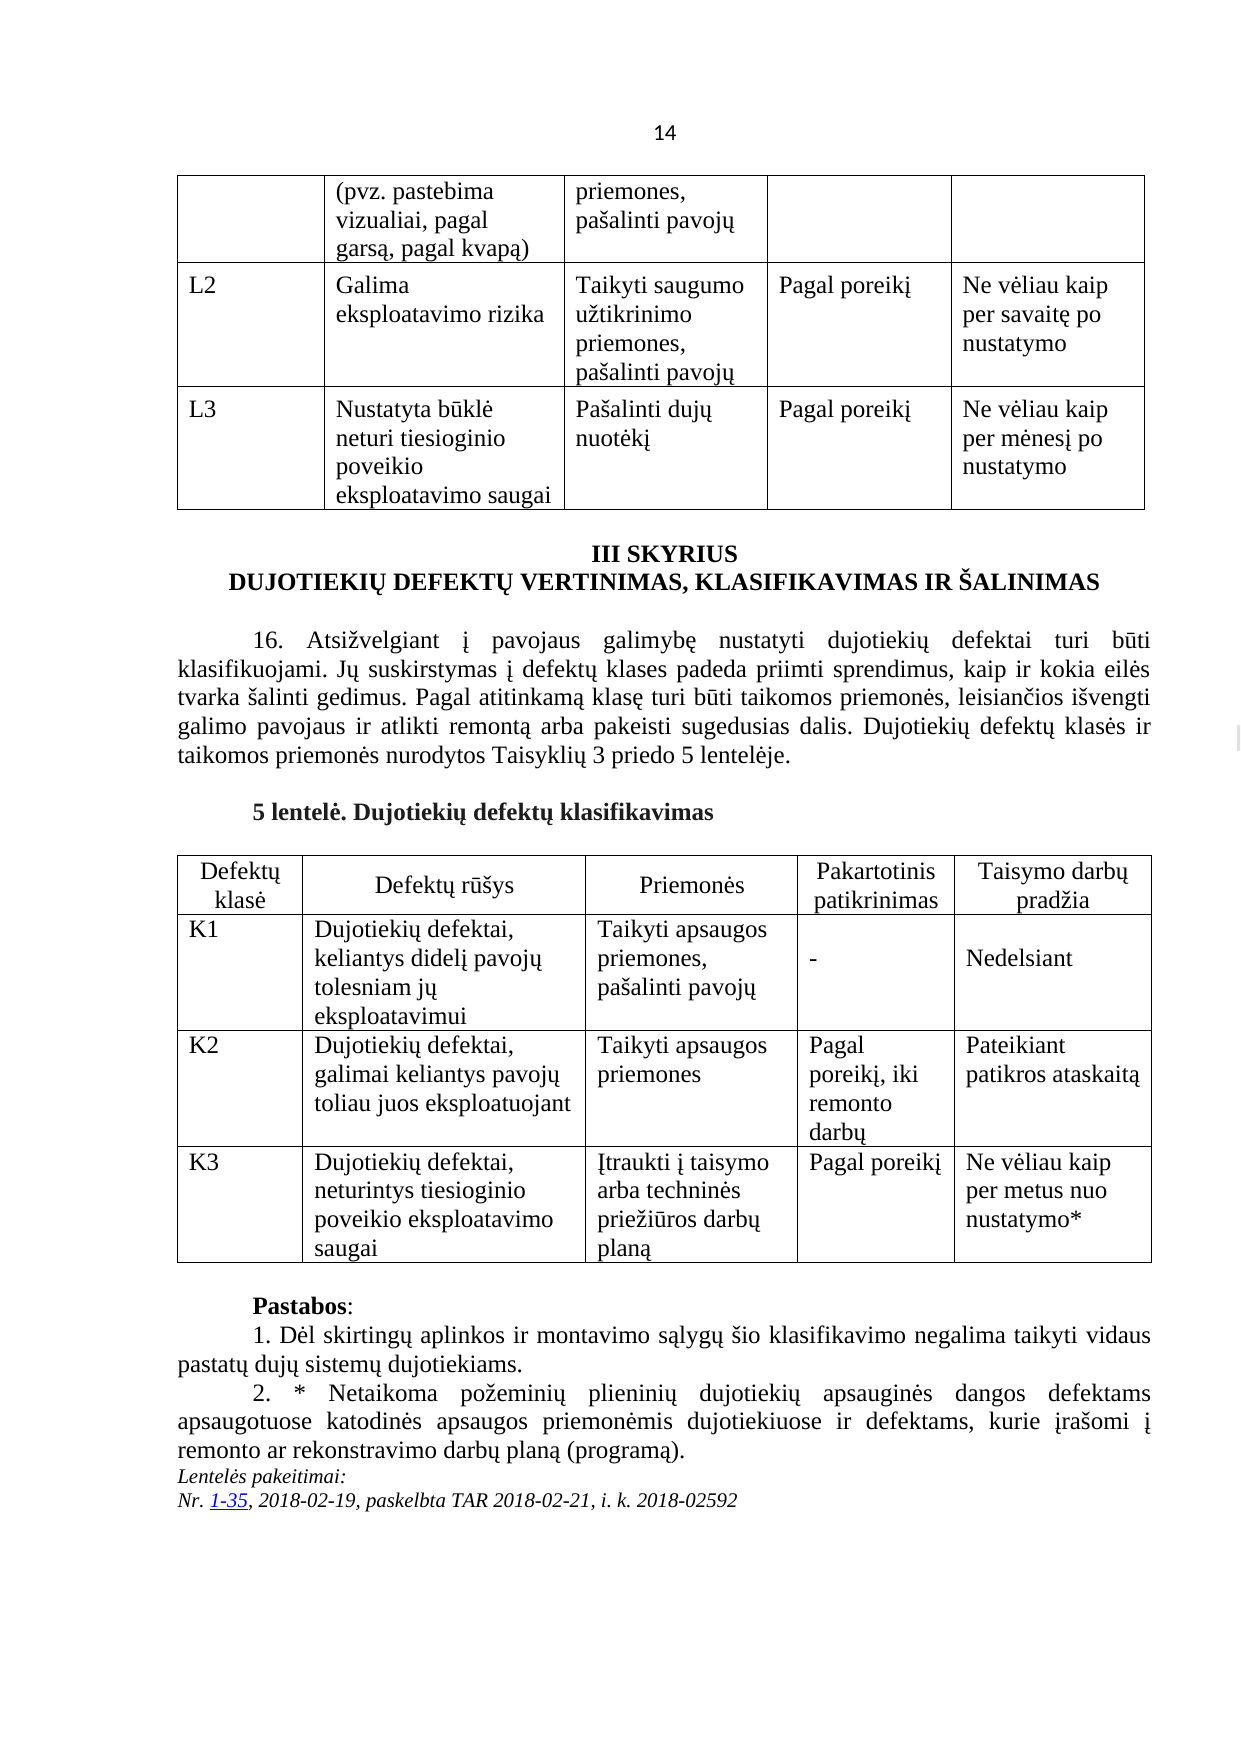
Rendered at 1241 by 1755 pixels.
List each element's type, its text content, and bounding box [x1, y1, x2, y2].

table_cell priemones, pašalinti pavojų [565, 176, 767, 262]
table_cell Nedelsiant [955, 915, 1151, 1029]
table_cell (pvz. pastebima vizualiai, pagal garsą, pagal kvapą) [325, 176, 564, 262]
table_cell K2 [178, 1031, 302, 1146]
text Pastabos: [177, 1291, 1152, 1320]
table_cell K3 [178, 1147, 302, 1262]
table_cell Įtraukti į taisymo arba techninės priežiūros darbų planą [586, 1147, 797, 1262]
table_cell Taikyti saugumo užtikrinimo priemones, pašalinti pavojų [565, 263, 767, 386]
text III SKYRIUS [177, 539, 1152, 567]
text Lentelės pakeitimai: [177, 1464, 1152, 1488]
table_cell Dujotiekių defektai, keliantys didelį pavojų tolesniam jų eksploatavimui [303, 915, 585, 1029]
text 5 lentelė. Dujotiekių defektų klasifikavimas [177, 797, 1152, 826]
table_header Defektų rūšys [303, 856, 585, 913]
table_header Defektų klasė [178, 856, 302, 913]
table_header Priemonės [586, 856, 797, 913]
table_cell Pateikiant patikros ataskaitą [955, 1031, 1151, 1146]
table_cell Pagal poreikį [768, 263, 951, 386]
table_cell K1 [178, 915, 302, 1029]
table_cell - [798, 915, 954, 1029]
table_cell L3 [178, 387, 324, 509]
table_cell Pagal poreikį, iki remonto darbų [798, 1031, 954, 1146]
table_cell Pagal poreikį [768, 387, 951, 509]
table_header Taisymo darbų pradžia [955, 856, 1151, 913]
table_cell Taikyti apsaugos priemones, pašalinti pavojų [586, 915, 797, 1029]
table_header Pakartotinis patikrinimas [798, 856, 954, 913]
text Nr. 1-35, 2018-02-19, paskelbta TAR 2018-02-21, i. k. 2018-02592 [177, 1488, 1152, 1512]
table_cell - [768, 176, 951, 262]
text dujotiekių DEFEKTų vertinimAS, klasifikavimAS ir šalinimAS [177, 567, 1152, 596]
table_cell Nustatyta būklė neturi tiesioginio poveikio eksploatavimo saugai [325, 387, 564, 509]
table_cell Pagal poreikį [798, 1147, 954, 1262]
table_cell [952, 176, 1144, 262]
table_cell Ne vėliau kaip per mėnesį po nustatymo [952, 387, 1144, 509]
table_cell Taikyti apsaugos priemones [586, 1031, 797, 1146]
table_cell Ne vėliau kaip per metus nuo nustatymo* [955, 1147, 1151, 1262]
text 16. Atsižvelgiant į pavojaus galimybę nustatyti dujotiekių defektai turi būti klasifikuojami. Jų suskirstymas į defektų klases padeda priimti sprendimus, kaip ir kokia eilės tvarka šalinti gedimus. Pagal atitinkamą klasę turi būti taikomos priemonės, leisiančios išvengti galimo pavojaus ir atlikti remontą arba pakeisti sugedusias dalis. Dujotiekių defektų klasės ir taikomos priemonės nurodytos Taisyklių 3 priedo 5 lentelėje. [177, 625, 1152, 769]
table_cell Ne vėliau kaip per savaitę po nustatymo [952, 263, 1144, 386]
table_cell [178, 176, 324, 262]
text 2. * Netaikoma požeminių plieninių dujotiekių apsauginės dangos defektams apsaugotuose katodinės apsaugos priemonėmis dujotiekiuose ir defektams, kurie įrašomi į remonto ar rekonstravimo darbų planą (programą). [177, 1378, 1152, 1464]
table_cell L2 [178, 263, 324, 386]
table_cell Galima eksploatavimo rizika [325, 263, 564, 386]
table_cell Dujotiekių defektai, neturintys tiesioginio poveikio eksploatavimo saugai [303, 1147, 585, 1262]
table_cell Pašalinti dujų nuotėkį [565, 387, 767, 509]
table_cell Dujotiekių defektai, galimai keliantys pavojų toliau juos eksploatuojant [303, 1031, 585, 1146]
text 1. Dėl skirtingų aplinkos ir montavimo sąlygų šio klasifikavimo negalima taikyti vidaus pastatų dujų sistemų dujotiekiams. [177, 1320, 1152, 1378]
